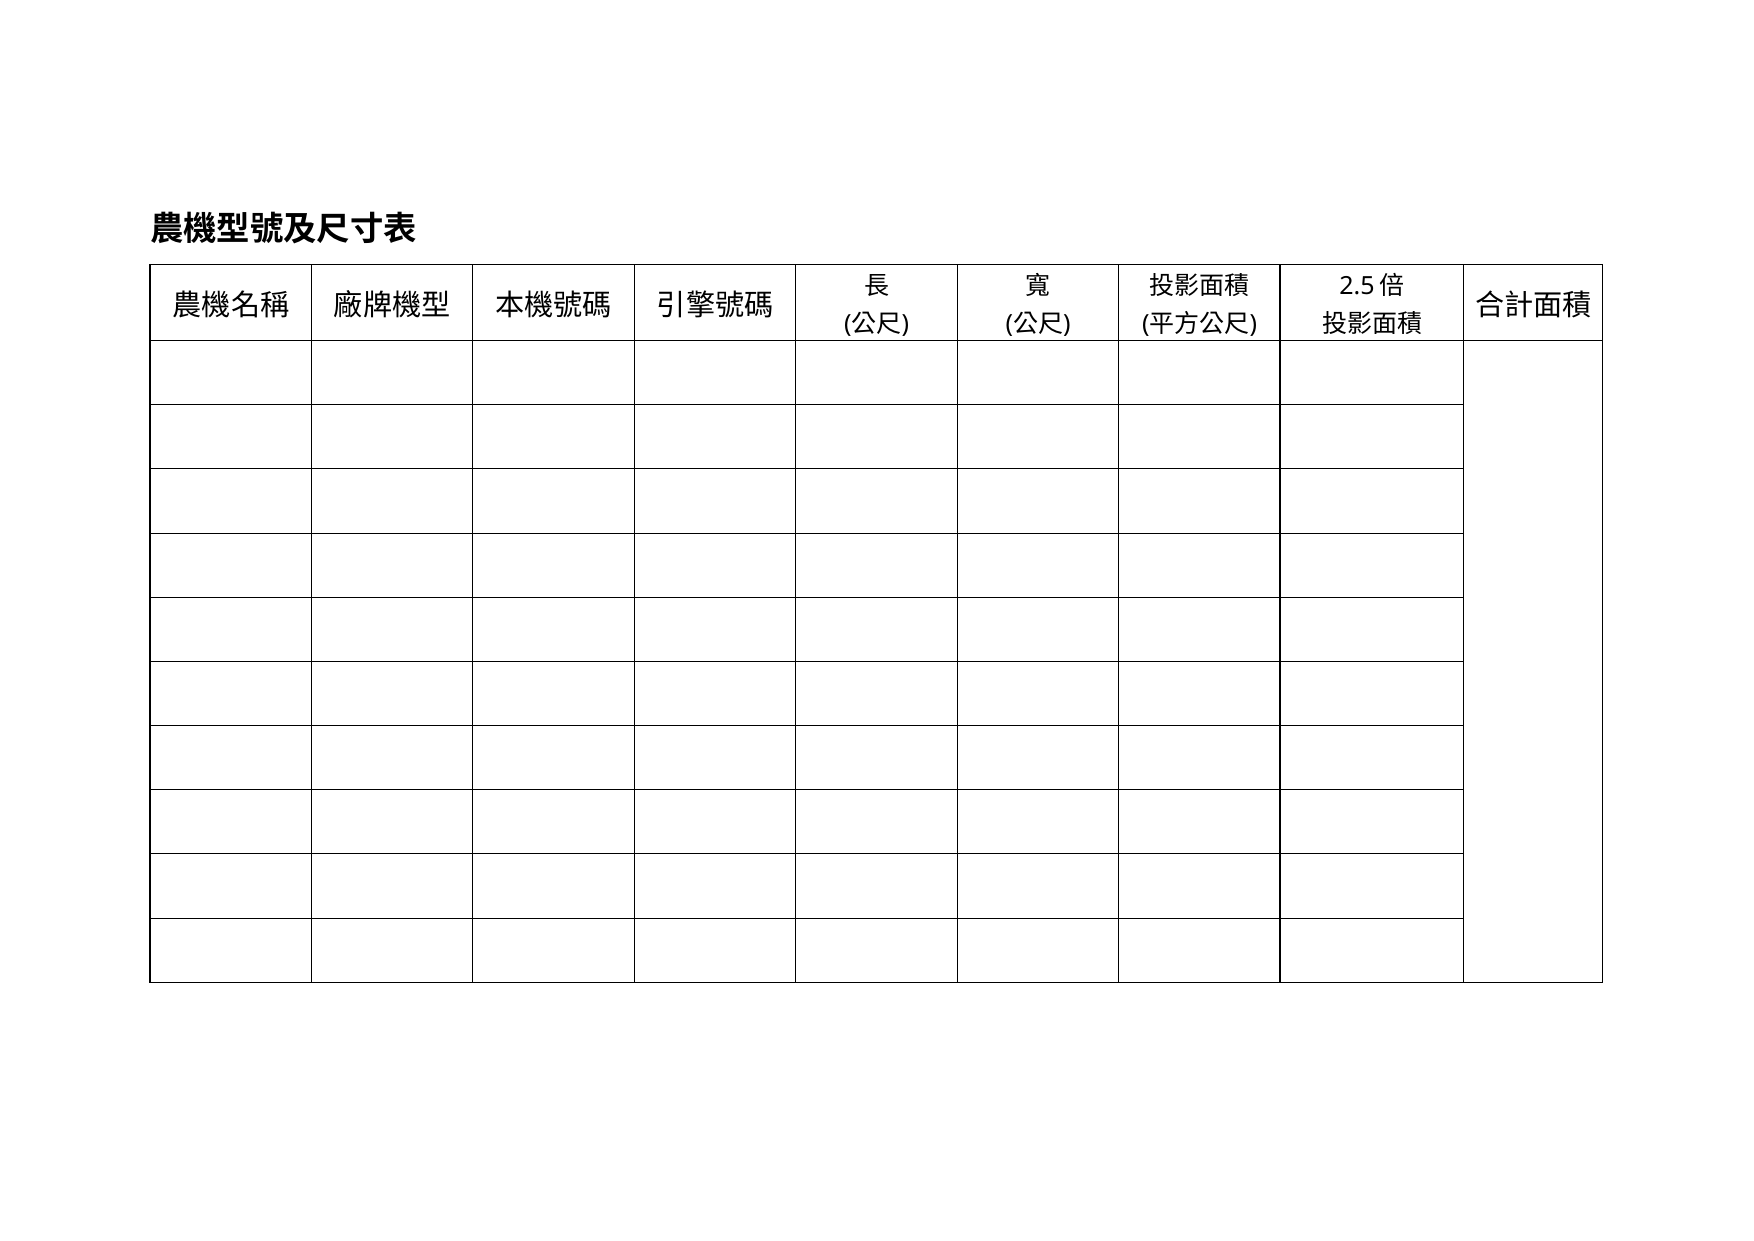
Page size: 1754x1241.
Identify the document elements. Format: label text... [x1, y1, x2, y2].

table_cell [635, 534, 795, 597]
table_cell [1119, 854, 1279, 917]
table_cell [635, 341, 795, 404]
table_cell [796, 662, 957, 725]
table_cell [151, 790, 311, 853]
table_cell [473, 726, 634, 789]
table_cell [958, 534, 1118, 597]
table_cell [958, 598, 1118, 661]
table_cell [151, 854, 311, 917]
table_cell [312, 405, 472, 468]
table_cell [796, 726, 957, 789]
table_cell [796, 341, 957, 404]
table_cell [1119, 662, 1279, 725]
table_header 投影面積 (平方公尺) [1119, 265, 1279, 340]
table_cell [151, 726, 311, 789]
table_cell [312, 726, 472, 789]
table_cell [958, 919, 1118, 982]
table_cell [635, 919, 795, 982]
table_cell [635, 662, 795, 725]
table_cell [312, 854, 472, 917]
table_cell [473, 854, 634, 917]
table_cell [1119, 469, 1279, 532]
table_header 引擎號碼 [635, 265, 795, 340]
table_cell [796, 598, 957, 661]
table_cell [1281, 662, 1463, 725]
table_header 農機名稱 [151, 265, 311, 340]
table_cell [958, 854, 1118, 917]
table_cell [151, 919, 311, 982]
table_cell [312, 469, 472, 532]
table_cell [635, 405, 795, 468]
table_cell [1464, 341, 1602, 982]
table_cell [958, 790, 1118, 853]
table_cell [1281, 405, 1463, 468]
table_cell [1281, 598, 1463, 661]
table_cell [151, 405, 311, 468]
table_cell [958, 469, 1118, 532]
table_cell [1119, 341, 1279, 404]
table_cell [1119, 534, 1279, 597]
table_cell [473, 790, 634, 853]
table_cell [151, 598, 311, 661]
table_cell [796, 790, 957, 853]
table_cell [151, 662, 311, 725]
table_cell [473, 469, 634, 532]
table_cell [958, 405, 1118, 468]
table_cell [1119, 598, 1279, 661]
table_cell [1281, 790, 1463, 853]
table_cell [796, 854, 957, 917]
table_cell [796, 469, 957, 532]
table_cell [1119, 790, 1279, 853]
table_cell [312, 919, 472, 982]
table_cell [635, 790, 795, 853]
table_cell [635, 598, 795, 661]
table_cell [1119, 405, 1279, 468]
table_header 長 (公尺) [796, 265, 957, 340]
table_cell [151, 341, 311, 404]
table_cell [473, 598, 634, 661]
table_header 廠牌機型 [312, 265, 472, 340]
text 農機型號及尺寸表 [150, 189, 1604, 264]
table_cell [1281, 919, 1463, 982]
table_cell [635, 726, 795, 789]
table_cell [635, 854, 795, 917]
table_cell [1281, 534, 1463, 597]
table_cell [1281, 854, 1463, 917]
table_cell [958, 341, 1118, 404]
table_cell [151, 469, 311, 532]
table_cell [312, 662, 472, 725]
table_cell [312, 598, 472, 661]
table_header 本機號碼 [473, 265, 634, 340]
table_cell [473, 534, 634, 597]
table_cell [312, 341, 472, 404]
table_cell [958, 662, 1118, 725]
table_cell [1119, 919, 1279, 982]
table_header 合計面積 [1464, 265, 1602, 340]
table_cell [958, 726, 1118, 789]
table_cell [312, 534, 472, 597]
table_header 寬 (公尺) [958, 265, 1118, 340]
table_cell [635, 469, 795, 532]
table_header 2.5倍 投影面積 [1281, 265, 1463, 340]
table_cell [312, 790, 472, 853]
table_cell [796, 919, 957, 982]
table_cell [151, 534, 311, 597]
table_cell [1119, 726, 1279, 789]
table_cell [796, 405, 957, 468]
table_cell [473, 919, 634, 982]
table_cell [473, 662, 634, 725]
table_cell [1281, 726, 1463, 789]
table_cell [473, 341, 634, 404]
table_cell [796, 534, 957, 597]
table_cell [1281, 341, 1463, 404]
table_cell [473, 405, 634, 468]
table_cell [1281, 469, 1463, 532]
